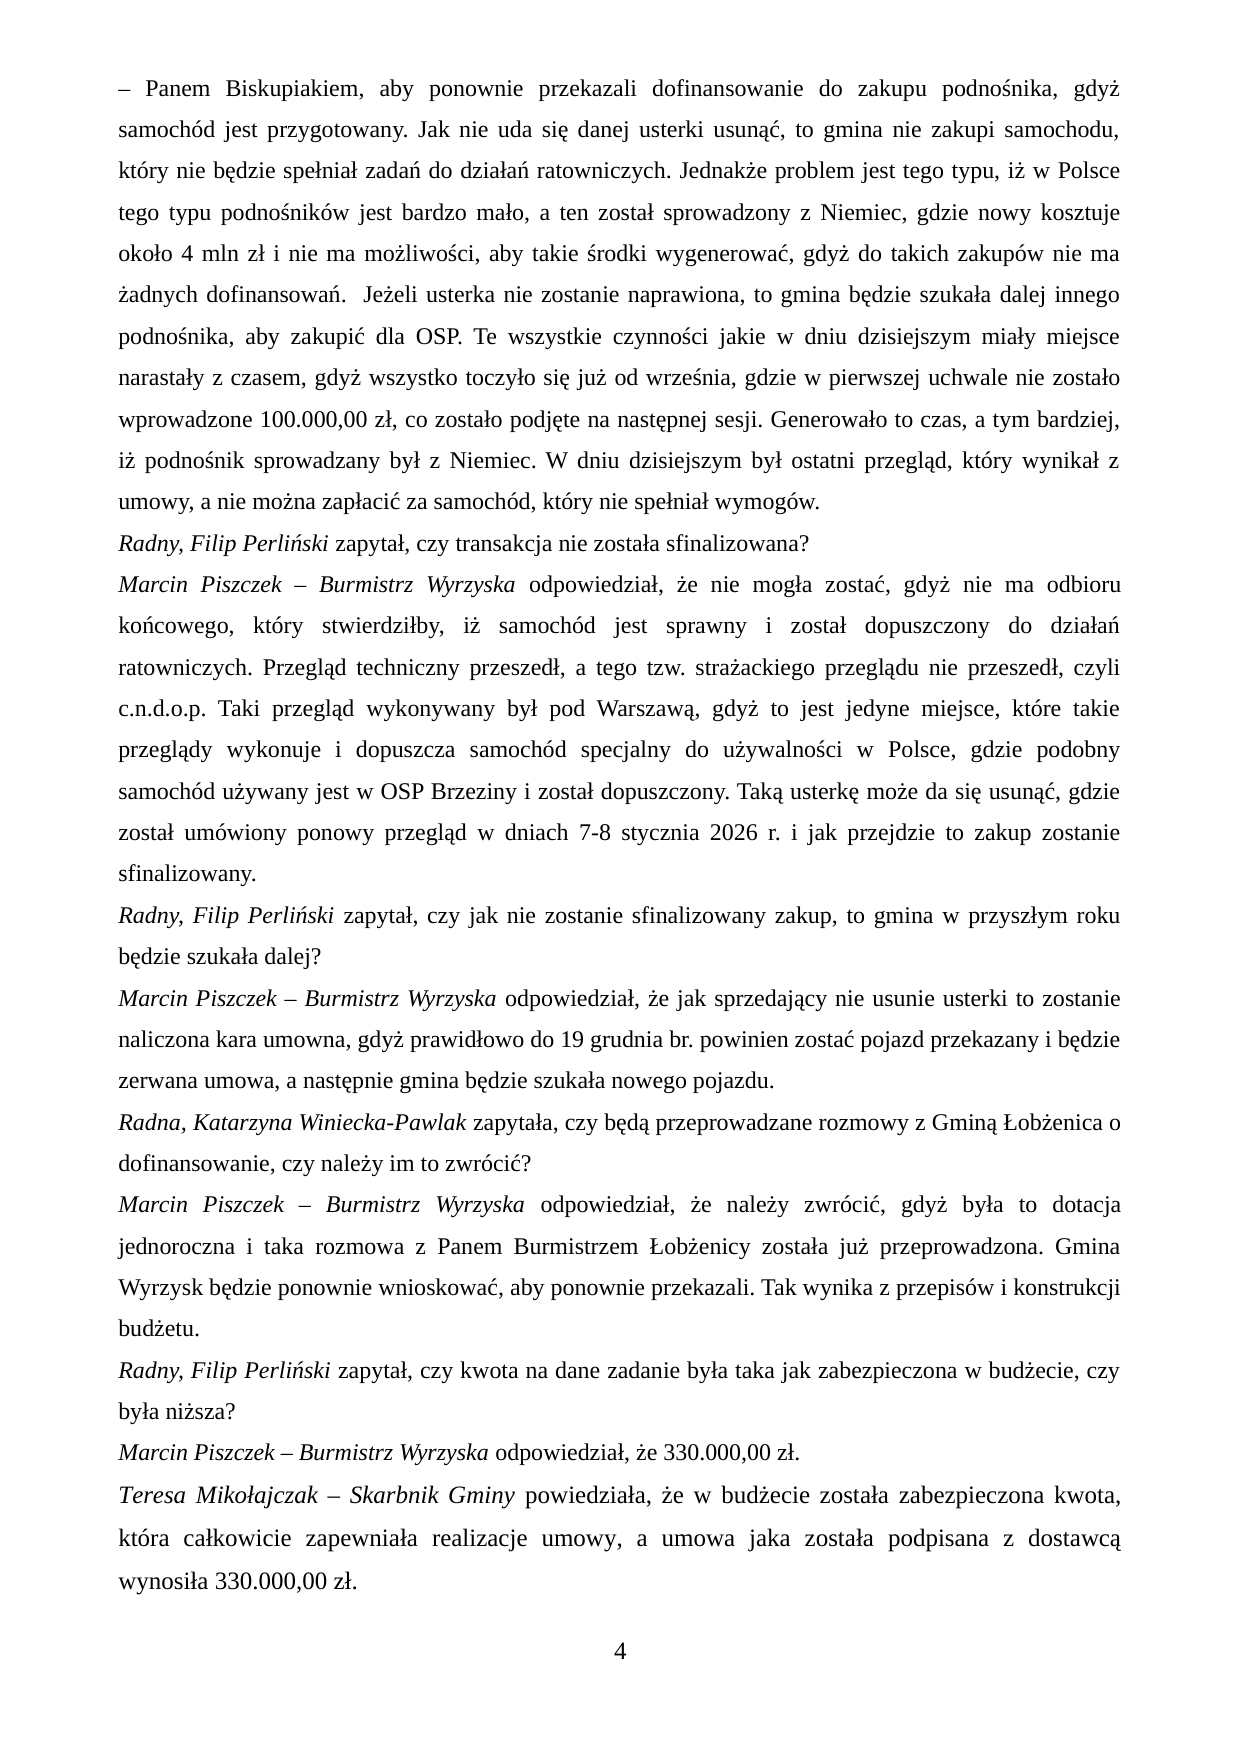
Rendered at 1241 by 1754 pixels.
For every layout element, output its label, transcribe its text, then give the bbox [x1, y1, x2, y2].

text Marcin Piszczek – Burmistrz Wyrzyska odpowiedział, że jak sprzedający nie usunie usterki to zostanie naliczona kara umowna, gdyż prawidłowo do 19 grudnia br. powinien zostać pojazd przekazany i będzie zerwana umowa, a następnie gmina będzie szukała nowego pojazdu. [118, 983, 1122, 1094]
text Marcin Piszczek – Burmistrz Wyrzyska odpowiedział, że nie mogła zostać, gdyż nie ma odbioru końcowego, który stwierdziłby, iż samochód jest sprawny i został dopuszczony do działań ratowniczych. Przegląd techniczny przeszedł, a tego tzw. strażackiego przeglądu nie przeszedł, czyli c.n.d.o.p. Taki przegląd wykonywany był pod Warszawą, gdyż to jest jedyne miejsce, które takie przeglądy wykonuje i dopuszcza samochód specjalny do używalności w Polsce, gdzie podobny samochód używany jest w OSP Brzeziny i został dopuszczony. Taką usterkę może da się usunąć, gdzie został umówiony ponowy przegląd w dniach 7-8 stycznia 2026 r. i jak przejdzie to zakup zostanie sfinalizowany. [118, 570, 1122, 887]
text Radny, Filip Perliński zapytał, czy kwota na dane zadanie była taka jak zabezpieczona w budżecie, czy była niższa? [118, 1356, 1122, 1425]
text Teresa Mikołajczak – Skarbnik Gminy powiedziała, że w budżecie została zabezpieczona kwota, która całkowicie zapewniała realizacje umowy, a umowa jaka została podpisana z dostawcą wynosiła 330.000,00 zł. [118, 1480, 1122, 1595]
text Marcin Piszczek – Burmistrz Wyrzyska odpowiedział, że 330.000,00 zł. [118, 1438, 1122, 1466]
text Marcin Piszczek – Burmistrz Wyrzyska odpowiedział, że należy zwrócić, gdyż była to dotacja jednoroczna i taka rozmowa z Panem Burmistrzem Łobżenicy została już przeprowadzona. Gmina Wyrzysk będzie ponownie wnioskować, aby ponownie przekazali. Tak wynika z przepisów i konstrukcji budżetu. [118, 1190, 1122, 1342]
text Radna, Katarzyna Winiecka-Pawlak zapytała, czy będą przeprowadzane rozmowy z Gminą Łobżenica o dofinansowanie, czy należy im to zwrócić? [118, 1108, 1122, 1177]
text Radny, Filip Perliński zapytał, czy transakcja nie została sfinalizowana? [118, 529, 1122, 556]
text Radny, Filip Perliński zapytał, czy jak nie zostanie sfinalizowany zakup, to gmina w przyszłym roku będzie szukała dalej? [118, 901, 1122, 970]
text – Panem Biskupiakiem, aby ponownie przekazali dofinansowanie do zakupu podnośnika, gdyż samochód jest przygotowany. Jak nie uda się danej usterki usunąć, to gmina nie zakupi samochodu, który nie będzie spełniał zadań do działań ratowniczych. Jednakże problem jest tego typu, iż w Polsce tego typu podnośników jest bardzo mało, a ten został sprowadzony z Niemiec, gdzie nowy kosztuje około 4 mln zł i nie ma możliwości, aby takie środki wygenerować, gdyż do takich zakupów nie ma żadnych dofinansowań. Jeżeli usterka nie zostanie naprawiona, to gmina będzie szukała dalej innego podnośnika, aby zakupić dla OSP. Te wszystkie czynności jakie w dniu dzisiejszym miały miejsce narastały z czasem, gdyż wszystko toczyło się już od września, gdzie w pierwszej uchwale nie zostało wprowadzone 100.000,00 zł, co zostało podjęte na następnej sesji. Generowało to czas, a tym bardziej, iż podnośnik sprowadzany był z Niemiec. W dniu dzisiejszym był ostatni przegląd, który wynikał z umowy, a nie można zapłacić za samochód, który nie spełniał wymogów. [118, 74, 1122, 515]
